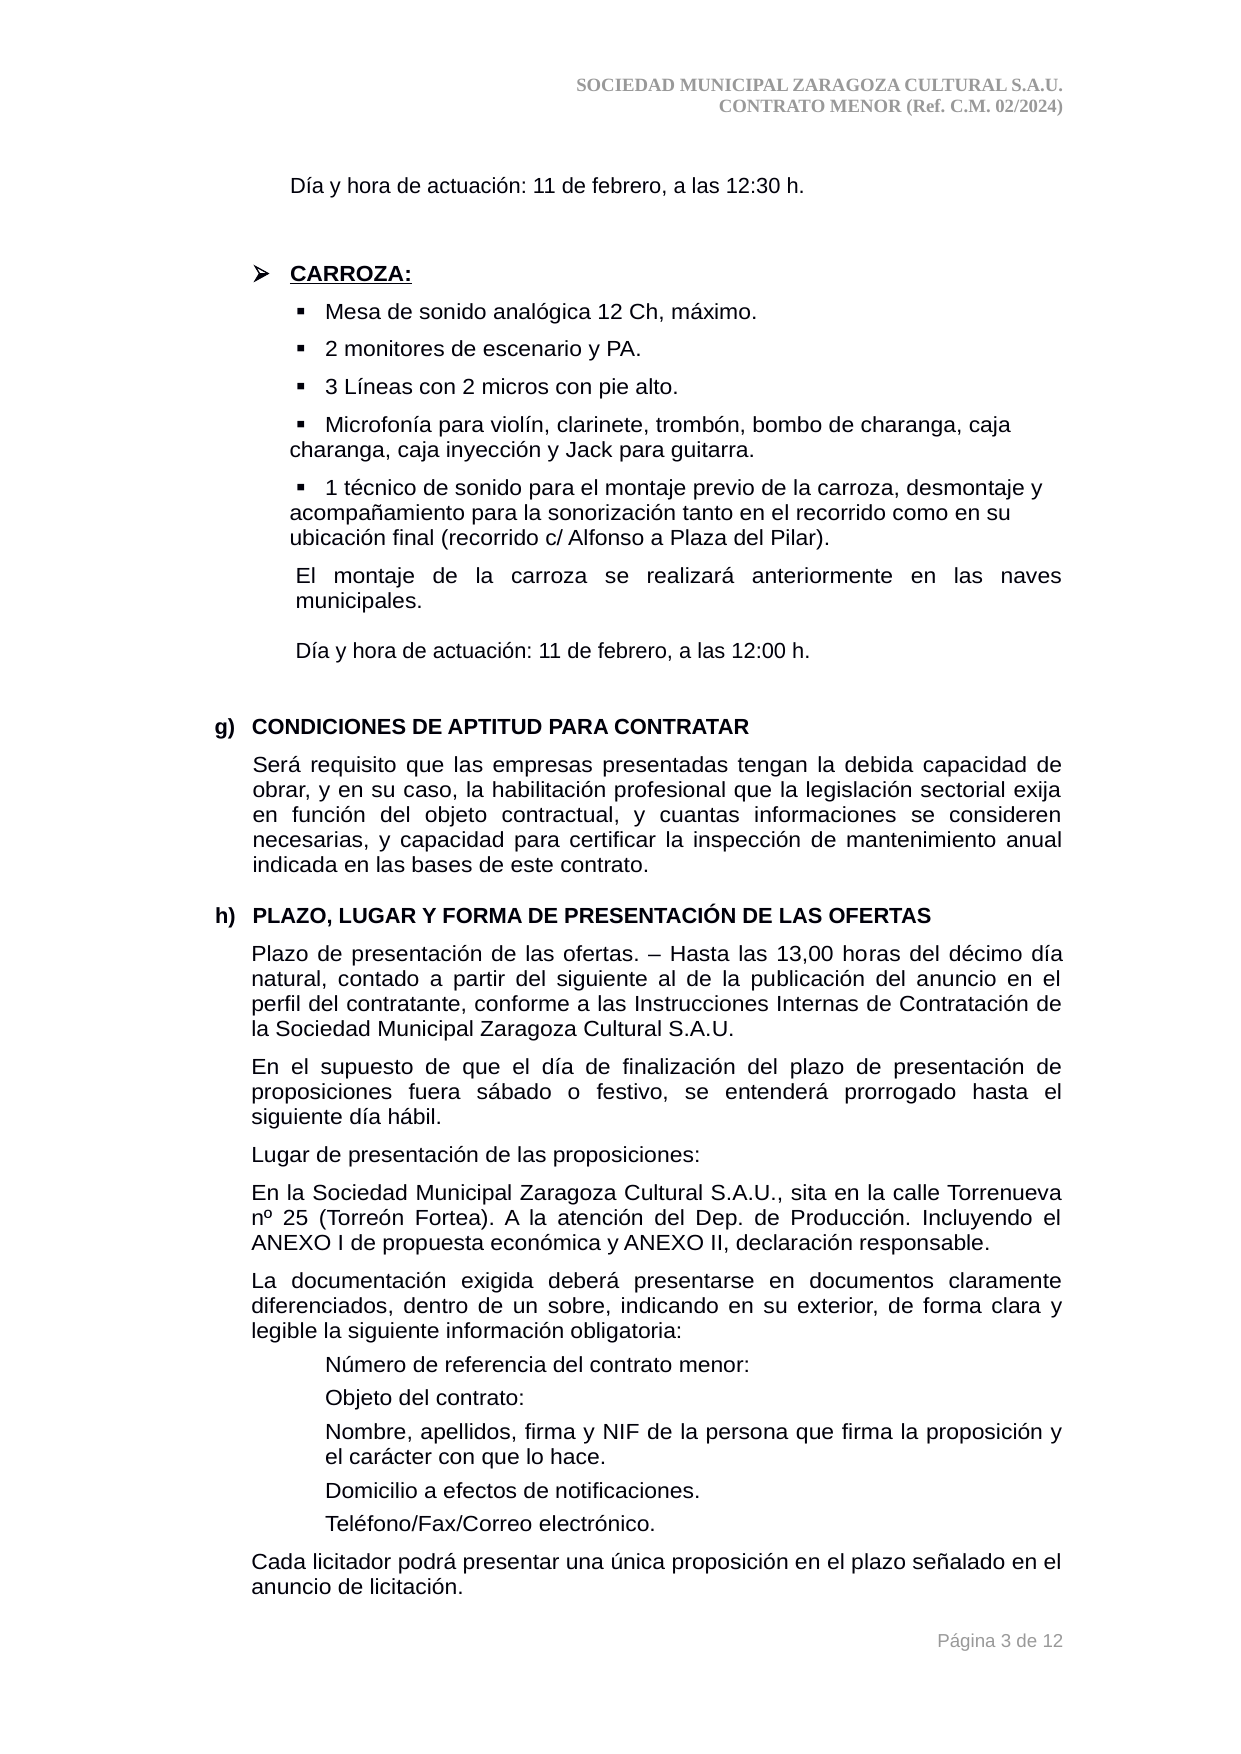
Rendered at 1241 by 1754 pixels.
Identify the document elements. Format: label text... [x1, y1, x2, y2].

list Día y hora de actuación: 11 de febrero, a las 12:30 h. [252, 173, 1063, 198]
list 2 monitores de escenario y PA. [289, 336, 1063, 362]
list 3 Líneas con 2 micros con pie alto. [289, 374, 1063, 399]
list CONDICIONES DE APTITUD PARA CONTRATAR [214, 714, 1063, 739]
list PLAZO, LUGAR Y FORMA DE PRESENTACIÓN DE LAS OFERTAS [215, 903, 1063, 928]
text En el supuesto de que el día de finalización del plazo de presentación de proposiciones fuera sábado o festivo, se entenderá prorrogado hasta el siguiente día hábil. [251, 1054, 1063, 1129]
list Será requisito que las empresas presentadas tengan la debida capacidad de obrar, y en su caso, la habilitación profesional que la legislación sectorial exija en función del objeto contractual, y cuantas informaciones se consideren necesarias, y capacidad para certificar la inspección de mantenimiento anual indicada en las bases de este contrato. [252, 752, 1063, 878]
list El montaje de la carroza se realizará anteriormente en las naves municipales. [295, 563, 1063, 613]
text Cada licitador podrá presentar una única proposición en el plazo señalado en el anuncio de licitación. [251, 1549, 1063, 1599]
text La documentación exigida deberá presentarse en documentos claramente diferenciados, dentro de un sobre, indicando en su exterior, de forma clara y legible la siguiente información obligatoria: [251, 1268, 1063, 1343]
text Número de referencia del contrato menor: [266, 1352, 1063, 1377]
list 1 técnico de sonido para el montaje previo de la carroza, desmontaje y acompañamiento para la sonorización tanto en el recorrido como en su ubicación final (recorrido c/ Alfonso a Plaza del Pilar). [289, 475, 1063, 550]
text Lugar de presentación de las proposiciones: [251, 1142, 1063, 1167]
text Teléfono/Fax/Correo electrónico. [266, 1511, 1063, 1536]
text Objeto del contrato: [266, 1385, 1063, 1411]
list CARROZA: [252, 261, 1063, 286]
text Nombre, apellidos, firma y NIF de la persona que firma la proposición y el carácter con que lo hace. [325, 1419, 1063, 1469]
list Día y hora de actuación: 11 de febrero, a las 12:00 h. [252, 638, 1063, 664]
text Domicilio a efectos de notificaciones. [266, 1478, 1063, 1503]
list Mesa de sonido analógica 12 Ch, máximo. [289, 299, 1063, 324]
list En la Sociedad Municipal Zaragoza Cultural S.A.U., sita en la calle Torrenueva nº 25 (Torreón Fortea). A la atención del Dep. de Producción. Incluyendo el ANEXO I de propuesta económica y ANEXO II, declaración responsable. [251, 1180, 1063, 1255]
text Plazo de presentación de las ofertas. – Hasta las 13,00 horas del décimo día natural, contado a partir del siguiente al de la publicación del anuncio en el perfil del contratante, conforme a las Instrucciones Internas de Contratación de la Sociedad Municipal Zaragoza Cultural S.A.U. [251, 941, 1063, 1041]
list Microfonía para violín, clarinete, trombón, bombo de charanga, caja charanga, caja inyección y Jack para guitarra. [289, 412, 1063, 462]
